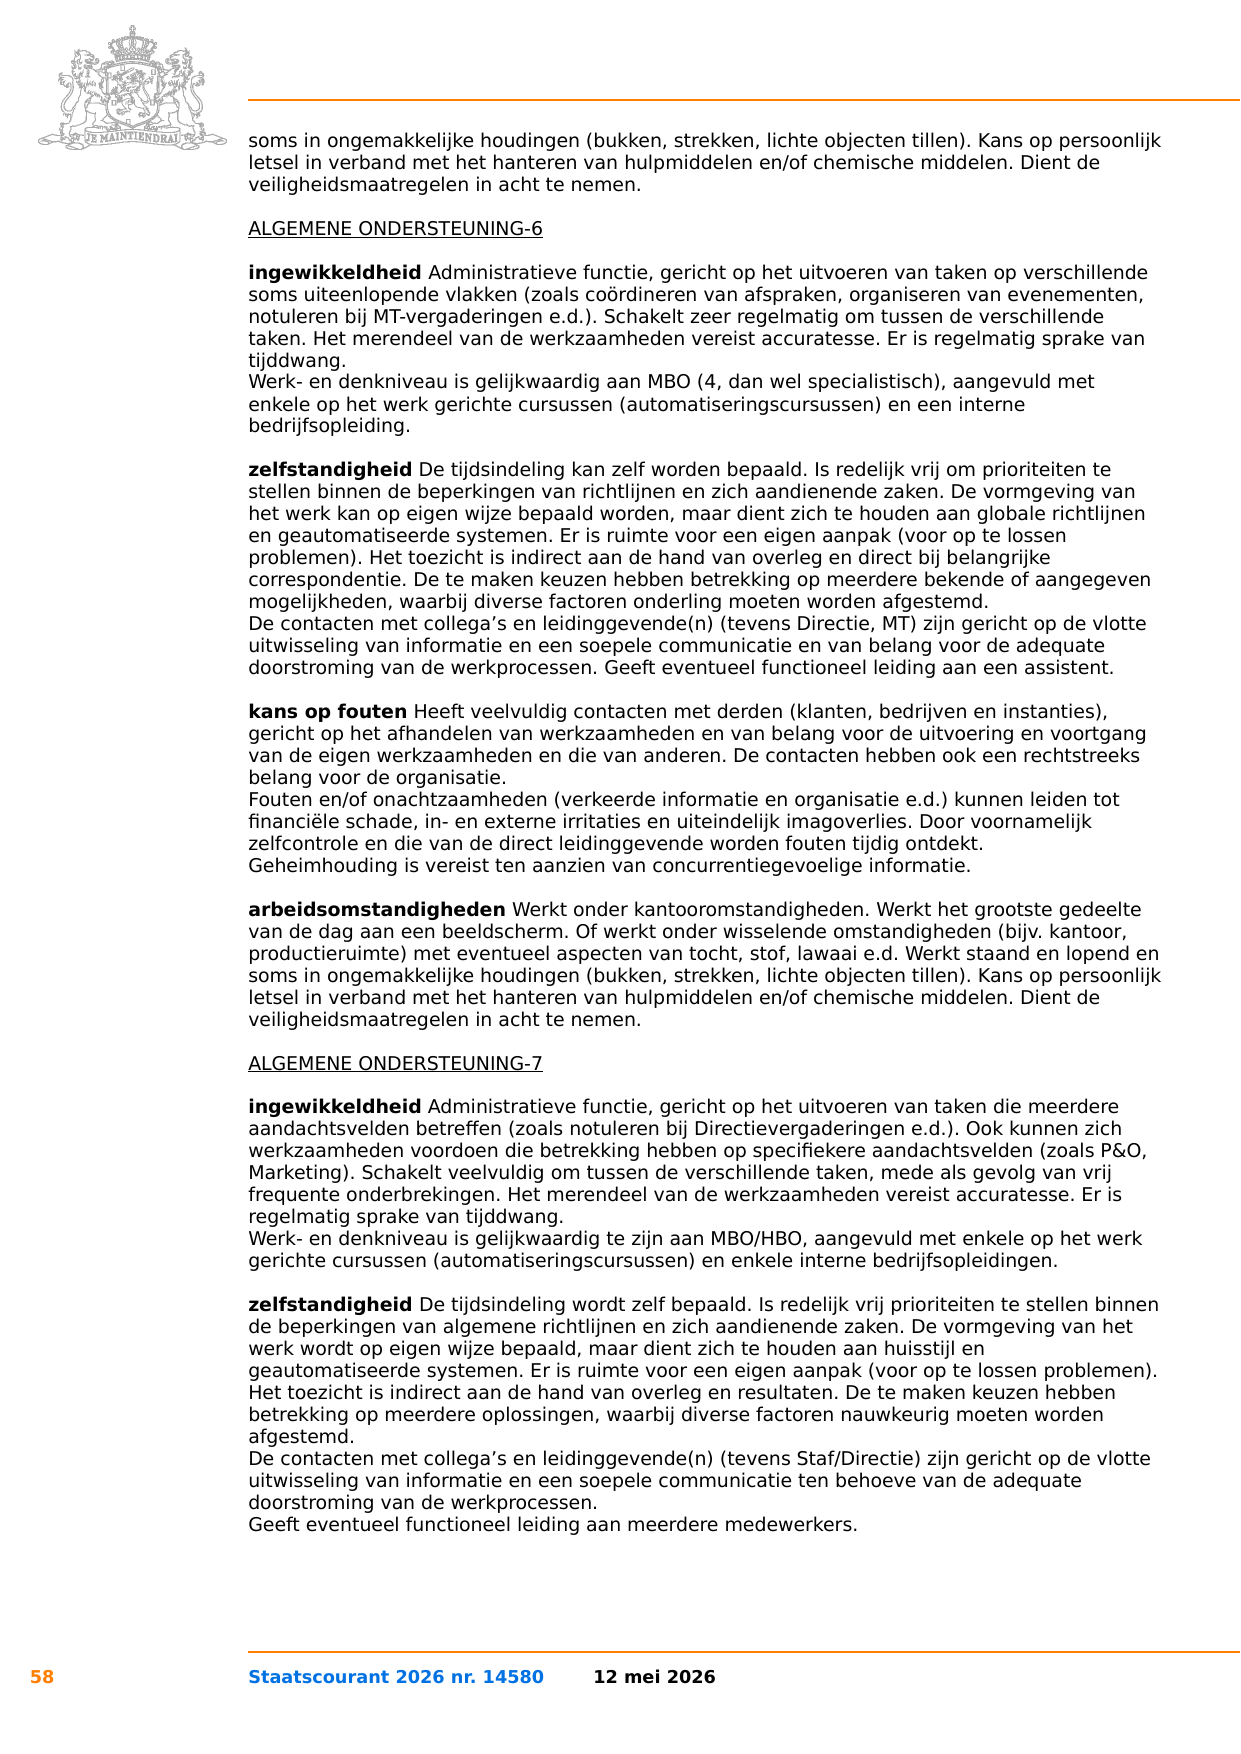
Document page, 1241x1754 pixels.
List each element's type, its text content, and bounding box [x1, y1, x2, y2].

text soms in ongemakkelijke houdingen (bukken, strekken, lichte objecten tillen). Kans op persoonlijk letsel in verband met het hanteren van hulpmiddelen en/of chemische middelen. Dient de veiligheidsmaatregelen in acht te nemen. [248, 130, 1163, 196]
text Fouten en/of onachtzaamheden (verkeerde informatie en organisatie e.d.) kunnen leiden tot financiële schade, in- en externe irritaties en uiteindelijk imagoverlies. Door voornamelijk zelfcontrole en die van de direct leidinggevende worden fouten tijdig ontdekt. [248, 789, 1163, 855]
text Werk- en denkniveau is gelijkwaardig aan MBO (4, dan wel specialistisch), aangevuld met enkele op het werk gerichte cursussen (automatiseringscursussen) en een interne bedrijfsopleiding. [248, 371, 1163, 437]
text ingewikkeldheid Administratieve functie, gericht op het uitvoeren van taken op verschillende soms uiteenlopende vlakken (zoals coördineren van afspraken, organiseren van evenementen, notuleren bij MT-vergaderingen e.d.). Schakelt zeer regelmatig om tussen de verschillende taken. Het merendeel van de werkzaamheden vereist accuratesse. Er is regelmatig sprake van tijddwang. [248, 262, 1163, 371]
text Werk- en denkniveau is gelijkwaardig te zijn aan MBO/HBO, aangevuld met enkele op het werk gerichte cursussen (automatiseringscursussen) en enkele interne bedrijfsopleidingen. [248, 1228, 1163, 1272]
text kans op fouten Heeft veelvuldig contacten met derden (klanten, bedrijven en instanties), gericht op het afhandelen van werkzaamheden en van belang voor de uitvoering en voortgang van de eigen werkzaamheden en die van anderen. De contacten hebben ook een rechtstreeks belang voor de organisatie. [248, 701, 1163, 789]
text De contacten met collega’s en leidinggevende(n) (tevens Staf/Directie) zijn gericht op de vlotte uitwisseling van informatie en een soepele communicatie ten behoeve van de adequate doorstroming van de werkprocessen. [248, 1448, 1163, 1514]
subtitle ALGEMENE ONDERSTEUNING-7 [248, 1052, 1163, 1074]
text zelfstandigheid De tijdsindeling kan zelf worden bepaald. Is redelijk vrij om prioriteiten te stellen binnen de beperkingen van richtlijnen en zich aandienende zaken. De vormgeving van het werk kan op eigen wijze bepaald worden, maar dient zich te houden aan globale richtlijnen en geautomatiseerde systemen. Er is ruimte voor een eigen aanpak (voor op te lossen problemen). Het toezicht is indirect aan de hand van overleg en direct bij belangrijke correspondentie. De te maken keuzen hebben betrekking op meerdere bekende of aangegeven mogelijkheden, waarbij diverse factoren onderling moeten worden afgestemd. [248, 459, 1163, 613]
subtitle ALGEMENE ONDERSTEUNING-6 [248, 218, 1163, 240]
text Geeft eventueel functioneel leiding aan meerdere medewerkers. [248, 1514, 1163, 1536]
text Geheimhouding is vereist ten aanzien van concurrentiegevoelige informatie. [248, 855, 1163, 877]
text zelfstandigheid De tijdsindeling wordt zelf bepaald. Is redelijk vrij prioriteiten te stellen binnen de beperkingen van algemene richtlijnen en zich aandienende zaken. De vormgeving van het werk wordt op eigen wijze bepaald, maar dient zich te houden aan huisstijl en geautomatiseerde systemen. Er is ruimte voor een eigen aanpak (voor op te lossen problemen). Het toezicht is indirect aan de hand van overleg en resultaten. De te maken keuzen hebben betrekking op meerdere oplossingen, waarbij diverse factoren nauwkeurig moeten worden afgestemd. [248, 1294, 1163, 1448]
text arbeidsomstandigheden Werkt onder kantooromstandigheden. Werkt het grootste gedeelte van de dag aan een beeldscherm. Of werkt onder wisselende omstandigheden (bijv. kantoor, productieruimte) met eventueel aspecten van tocht, stof, lawaai e.d. Werkt staand en lopend en soms in ongemakkelijke houdingen (bukken, strekken, lichte objecten tillen). Kans op persoonlijk letsel in verband met het hanteren van hulpmiddelen en/of chemische middelen. Dient de veiligheidsmaatregelen in acht te nemen. [248, 899, 1163, 1031]
text ingewikkeldheid Administratieve functie, gericht op het uitvoeren van taken die meerdere aandachtsvelden betreffen (zoals notuleren bij Directievergaderingen e.d.). Ook kunnen zich werkzaamheden voordoen die betrekking hebben op specifiekere aandachtsvelden (zoals P&O, Marketing). Schakelt veelvuldig om tussen de verschillende taken, mede als gevolg van vrij frequente onderbrekingen. Het merendeel van de werkzaamheden vereist accuratesse. Er is regelmatig sprake van tijddwang. [248, 1096, 1163, 1228]
picture [38, 25, 227, 150]
text De contacten met collega’s en leidinggevende(n) (tevens Directie, MT) zijn gericht op de vlotte uitwisseling van informatie en een soepele communicatie en van belang voor de adequate doorstroming van de werkprocessen. Geeft eventueel functioneel leiding aan een assistent. [248, 613, 1163, 679]
